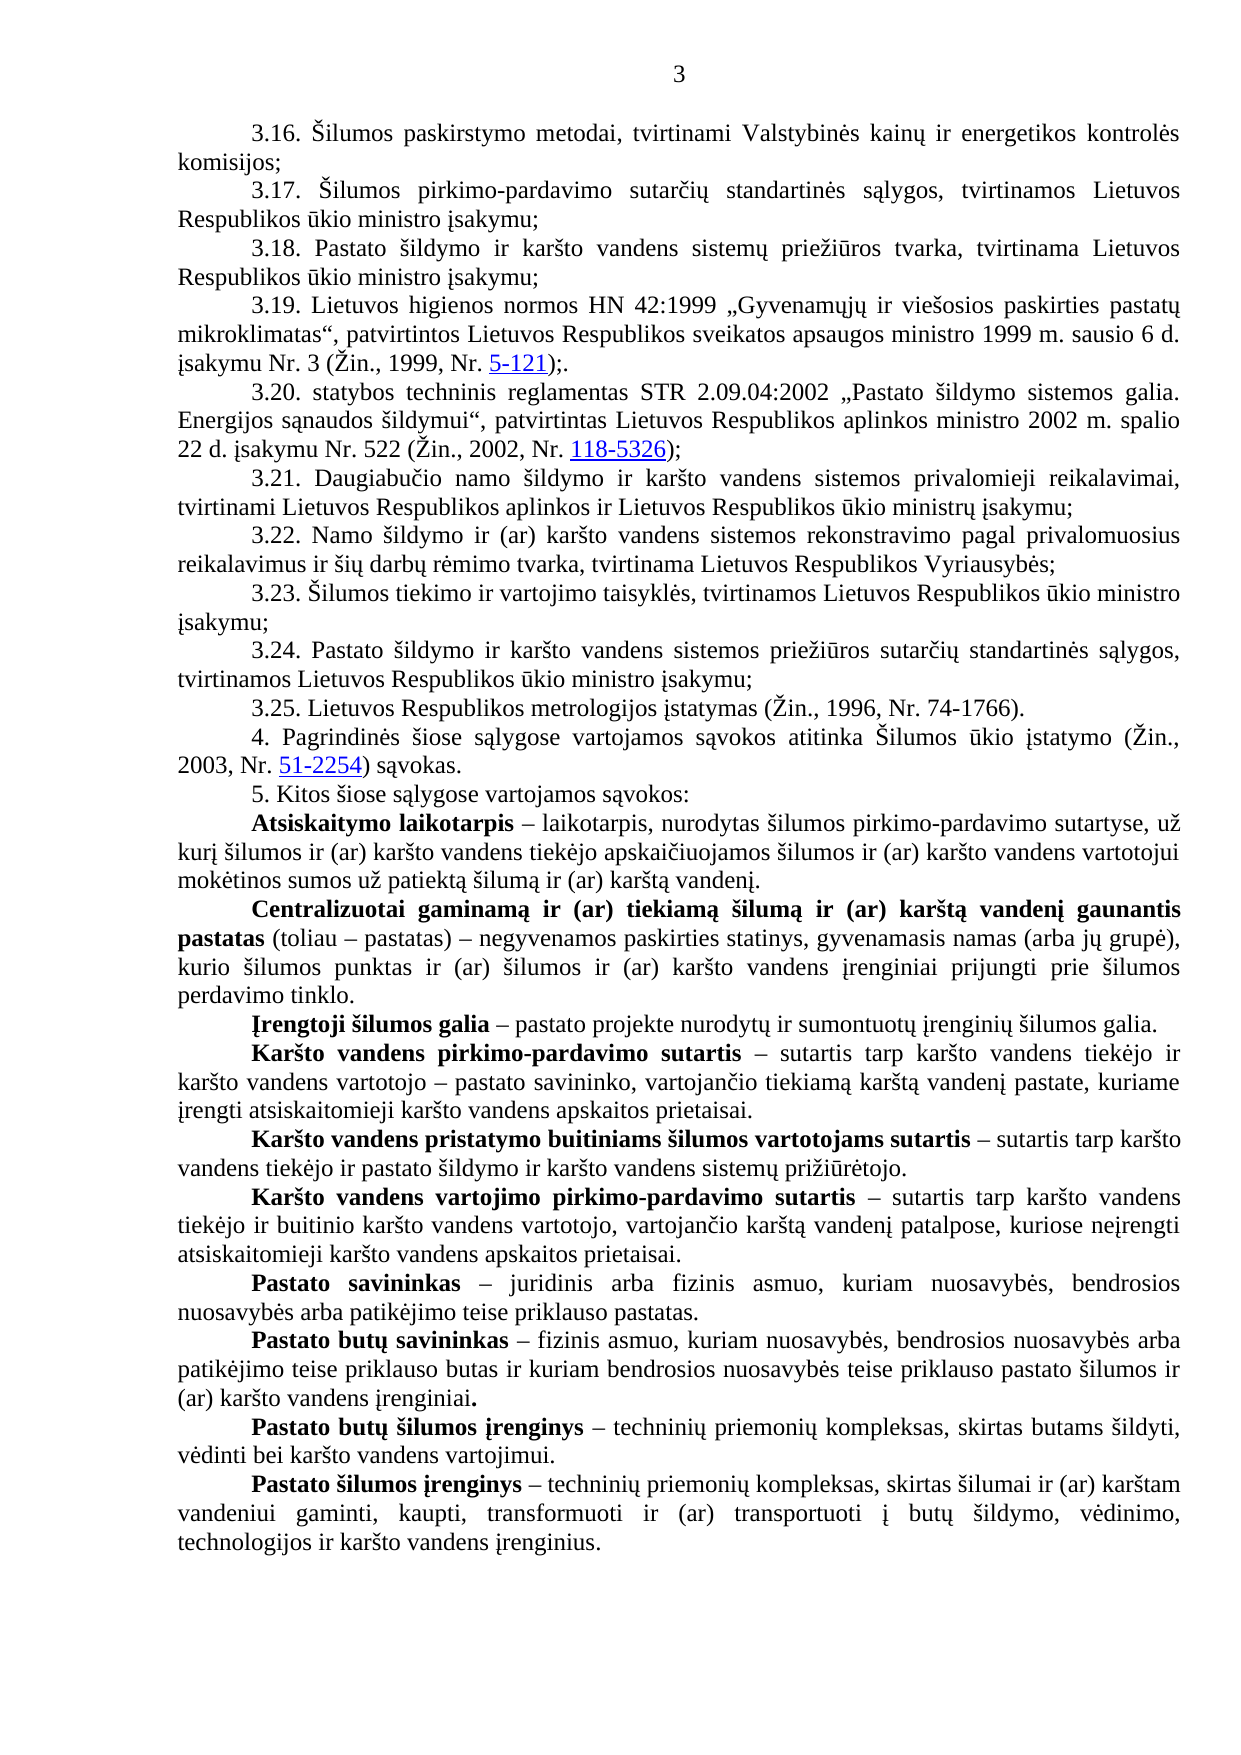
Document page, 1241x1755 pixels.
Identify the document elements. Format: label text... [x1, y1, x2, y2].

text Pastato savininkas – juridinis arba fizinis asmuo, kuriam nuosavybės, bendrosios nuosavybės arba patikėjimo teise priklauso pastatas. [177, 1268, 1181, 1326]
text Karšto vandens vartojimo pirkimo-pardavimo sutartis – sutartis tarp karšto vandens tiekėjo ir buitinio karšto vandens vartotojo, vartojančio karštą vandenį patalpose, kuriose neįrengti atsiskaitomieji karšto vandens apskaitos prietaisai. [177, 1182, 1181, 1268]
text 3.16. Šilumos paskirstymo metodai, tvirtinami Valstybinės kainų ir energetikos kontrolės komisijos; [177, 118, 1181, 176]
text 3.20. statybos techninis reglamentas STR 2.09.04:2002 „Pastato šildymo sistemos galia. Energijos sąnaudos šildymui“, patvirtintas Lietuvos Respublikos aplinkos ministro 2002 m. spalio 22 d. įsakymu Nr. 522 (Žin., 2002, Nr. 118-5326); [177, 377, 1181, 463]
text Karšto vandens pirkimo-pardavimo sutartis – sutartis tarp karšto vandens tiekėjo ir karšto vandens vartotojo – pastato savininko, vartojančio tiekiamą karštą vandenį pastate, kuriame įrengti atsiskaitomieji karšto vandens apskaitos prietaisai. [177, 1038, 1181, 1124]
text 3.23. Šilumos tiekimo ir vartojimo taisyklės, tvirtinamos Lietuvos Respublikos ūkio ministro įsakymu; [177, 578, 1181, 636]
text 3.25. Lietuvos Respublikos metrologijos įstatymas (Žin., 1996, Nr. 74-1766). [177, 693, 1181, 722]
text Pastato šilumos įrenginys – techninių priemonių kompleksas, skirtas šilumai ir (ar) karštam vandeniui gaminti, kaupti, transformuoti ir (ar) transportuoti į butų šildymo, vėdinimo, technologijos ir karšto vandens įrenginius. [177, 1469, 1181, 1556]
text 3.24. Pastato šildymo ir karšto vandens sistemos priežiūros sutarčių standartinės sąlygos, tvirtinamos Lietuvos Respublikos ūkio ministro įsakymu; [177, 636, 1181, 693]
text 3.17. Šilumos pirkimo-pardavimo sutarčių standartinės sąlygos, tvirtinamos Lietuvos Respublikos ūkio ministro įsakymu; [177, 176, 1181, 233]
text 4. Pagrindinės šiose sąlygose vartojamos sąvokos atitinka Šilumos ūkio įstatymo (Žin., 2003, Nr. 51-2254) sąvokas. [177, 722, 1181, 779]
text Pastato butų savininkas – fizinis asmuo, kuriam nuosavybės, bendrosios nuosavybės arba patikėjimo teise priklauso butas ir kuriam bendrosios nuosavybės teise priklauso pastato šilumos ir (ar) karšto vandens įrenginiai. [177, 1326, 1181, 1412]
text Įrengtoji šilumos galia – pastato projekte nurodytų ir sumontuotų įrenginių šilumos galia. [177, 1009, 1181, 1038]
text 3.22. Namo šildymo ir (ar) karšto vandens sistemos rekonstravimo pagal privalomuosius reikalavimus ir šių darbų rėmimo tvarka, tvirtinama Lietuvos Respublikos Vyriausybės; [177, 521, 1181, 578]
text Karšto vandens pristatymo buitiniams šilumos vartotojams sutartis – sutartis tarp karšto vandens tiekėjo ir pastato šildymo ir karšto vandens sistemų prižiūrėtojo. [177, 1124, 1181, 1182]
text 3.19. Lietuvos higienos normos HN 42:1999 „Gyvenamųjų ir viešosios paskirties pastatų mikroklimatas“, patvirtintos Lietuvos Respublikos sveikatos apsaugos ministro 1999 m. sausio 6 d. įsakymu Nr. 3 (Žin., 1999, Nr. 5-121);. [177, 291, 1181, 377]
text 5. Kitos šiose sąlygose vartojamos sąvokos: [177, 779, 1181, 808]
text Atsiskaitymo laikotarpis – laikotarpis, nurodytas šilumos pirkimo-pardavimo sutartyse, už kurį šilumos ir (ar) karšto vandens tiekėjo apskaičiuojamos šilumos ir (ar) karšto vandens vartotojui mokėtinos sumos už patiektą šilumą ir (ar) karštą vandenį. [177, 808, 1181, 894]
text 3.21. Daugiabučio namo šildymo ir karšto vandens sistemos privalomieji reikalavimai, tvirtinami Lietuvos Respublikos aplinkos ir Lietuvos Respublikos ūkio ministrų įsakymu; [177, 463, 1181, 521]
text Centralizuotai gaminamą ir (ar) tiekiamą šilumą ir (ar) karštą vandenį gaunantis pastatas (toliau – pastatas) – negyvenamos paskirties statinys, gyvenamasis namas (arba jų grupė), kurio šilumos punktas ir (ar) šilumos ir (ar) karšto vandens įrenginiai prijungti prie šilumos perdavimo tinklo. [177, 894, 1181, 1009]
text Pastato butų šilumos įrenginys – techninių priemonių kompleksas, skirtas butams šildyti, vėdinti bei karšto vandens vartojimui. [177, 1412, 1181, 1469]
text 3.18. Pastato šildymo ir karšto vandens sistemų priežiūros tvarka, tvirtinama Lietuvos Respublikos ūkio ministro įsakymu; [177, 233, 1181, 291]
